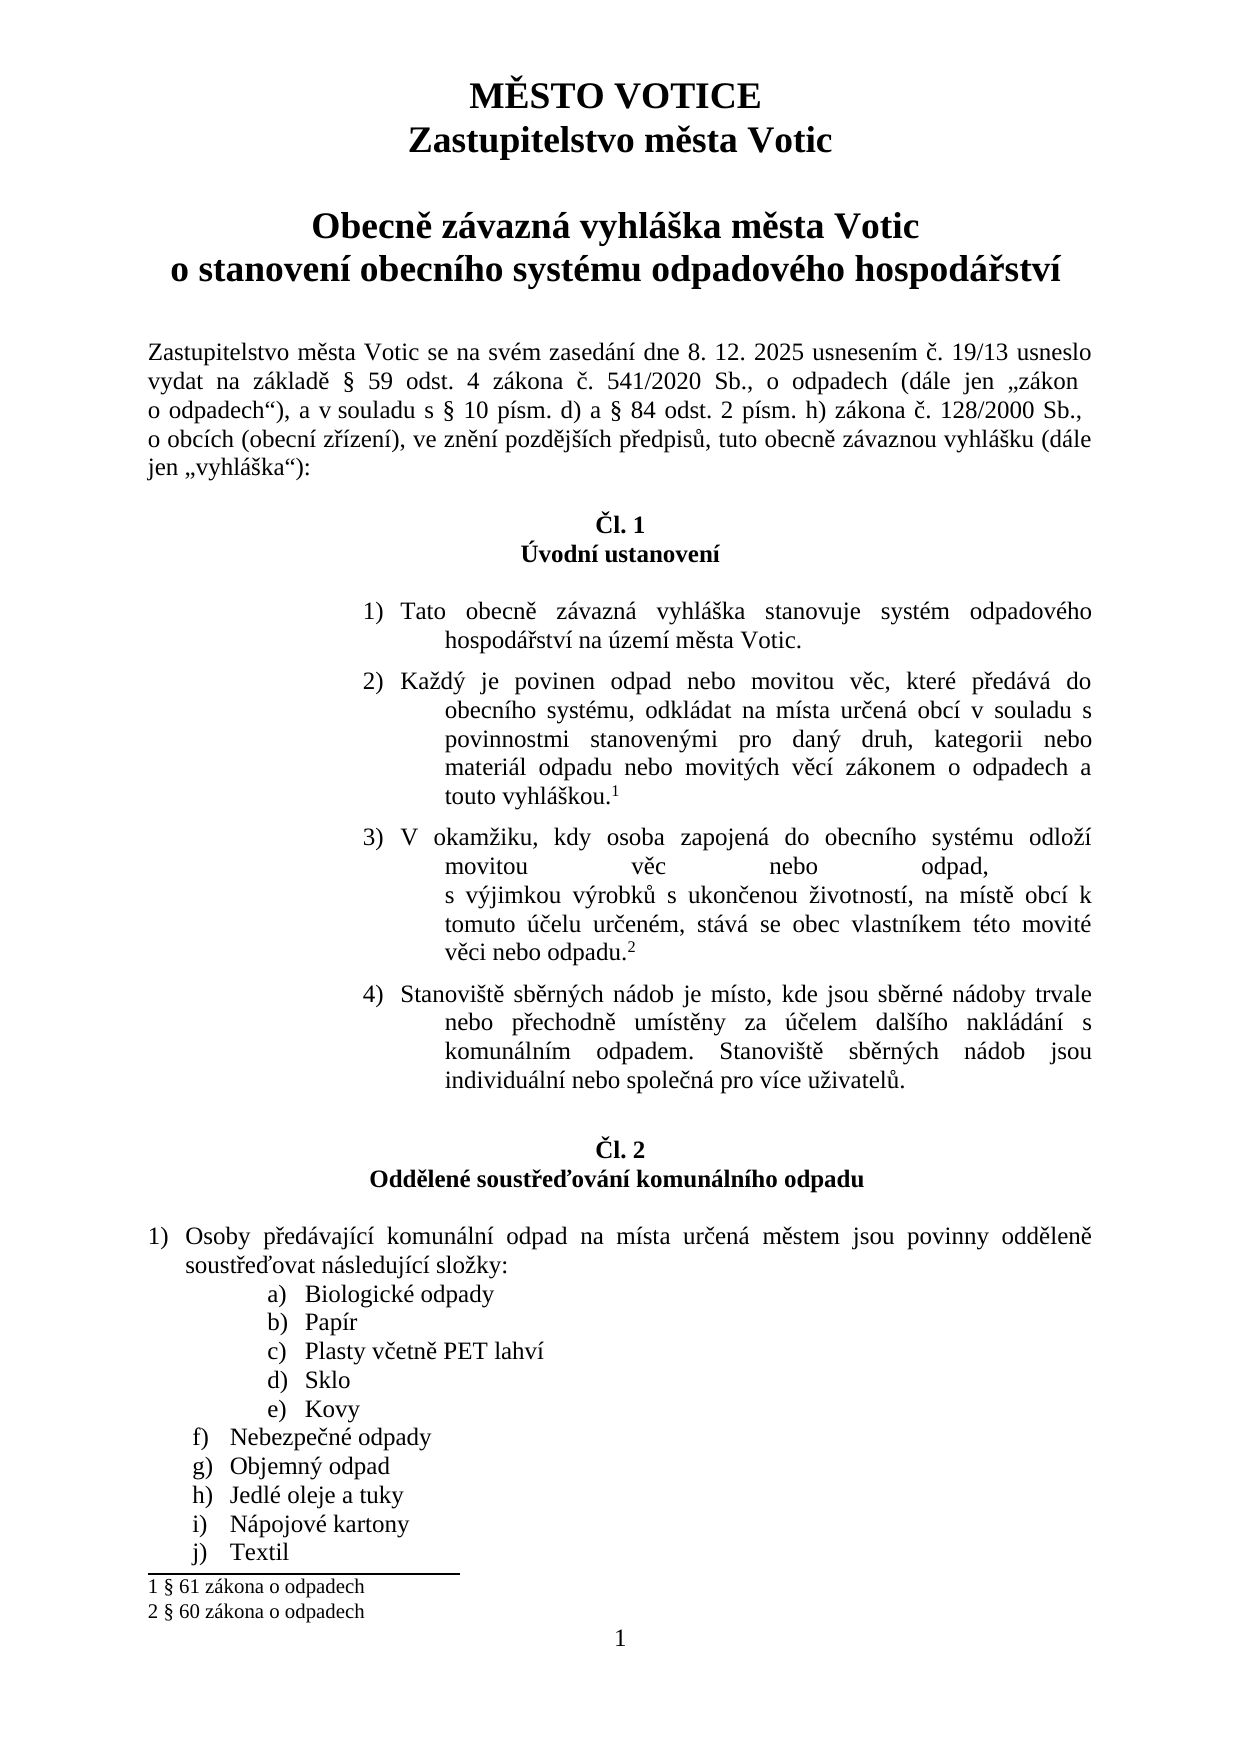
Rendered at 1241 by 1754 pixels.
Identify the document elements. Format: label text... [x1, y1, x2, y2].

list Papír [267, 1307, 1092, 1336]
list Osoby předávající komunální odpad na místa určená městem jsou povinny odděleně soustřeďovat následující složky: [148, 1221, 1092, 1279]
list Nebezpečné odpady [192, 1422, 1092, 1451]
list Tato obecně závazná vyhláška stanovuje systém odpadového hospodářství na území města Votic. [363, 596, 1092, 654]
text Obecně závazná vyhláška města Votic [148, 203, 1092, 246]
list Jedlé oleje a tuky [192, 1480, 1092, 1509]
list Stanoviště sběrných nádob je místo, kde jsou sběrné nádoby trvale nebo přechodně umístěny za účelem dalšího nakládání s komunálním odpadem. Stanoviště sběrných nádob jsou individuální nebo společná pro více uživatelů. [363, 979, 1092, 1094]
text Zastupitelstvo města Votic [148, 117, 1092, 160]
list V okamžiku, kdy osoba zapojená do obecního systému odloží movitou věc nebo odpad, s výjimkou výrobků s ukončenou životností, na místě obcí k tomuto účelu určeném, stává se obec vlastníkem této movité věci nebo odpadu. [363, 822, 1092, 966]
list Kovy [267, 1394, 1092, 1422]
list Nápojové kartony [192, 1509, 1092, 1537]
list § 61 zákona o odpadech [148, 1574, 1092, 1598]
text Čl. 2 [148, 1135, 1092, 1164]
list Biologické odpady [267, 1279, 1092, 1307]
text Oddělené soustřeďování komunálního odpadu [148, 1164, 1092, 1192]
text Zastupitelstvo města Votic se na svém zasedání dne 8. 12. 2025 usnesením č. 19/13 usneslo vydat na základě § 59 odst. 4 zákona č. 541/2020 Sb., o odpadech (dále jen „zákon o odpadech“), a v souladu s § 10 písm. d) a § 84 odst. 2 písm. h) zákona č. 128/2000 Sb., o obcích (obecní zřízení), ve znění pozdějších předpisů, tuto obecně závaznou vyhlášku (dále jen „vyhláška“): [148, 337, 1092, 481]
list Sklo [267, 1365, 1092, 1394]
list Textil [192, 1537, 1092, 1566]
text o stanovení obecního systému odpadového hospodářství [148, 246, 1092, 289]
text MĚSTO VOTICE [148, 74, 1092, 117]
list Plasty včetně PET lahví [267, 1336, 1092, 1365]
text Čl. 1 [148, 510, 1092, 539]
list Každý je povinen odpad nebo movitou věc, které předává do obecního systému, odkládat na místa určená obcí v souladu s povinnostmi stanovenými pro daný druh, kategorii nebo materiál odpadu nebo movitých věcí zákonem o odpadech a touto vyhláškou. [363, 666, 1092, 810]
list Objemný odpad [192, 1451, 1092, 1480]
subtitle Úvodní ustanovení [148, 539, 1092, 567]
list § 60 zákona o odpadech [148, 1598, 1092, 1623]
